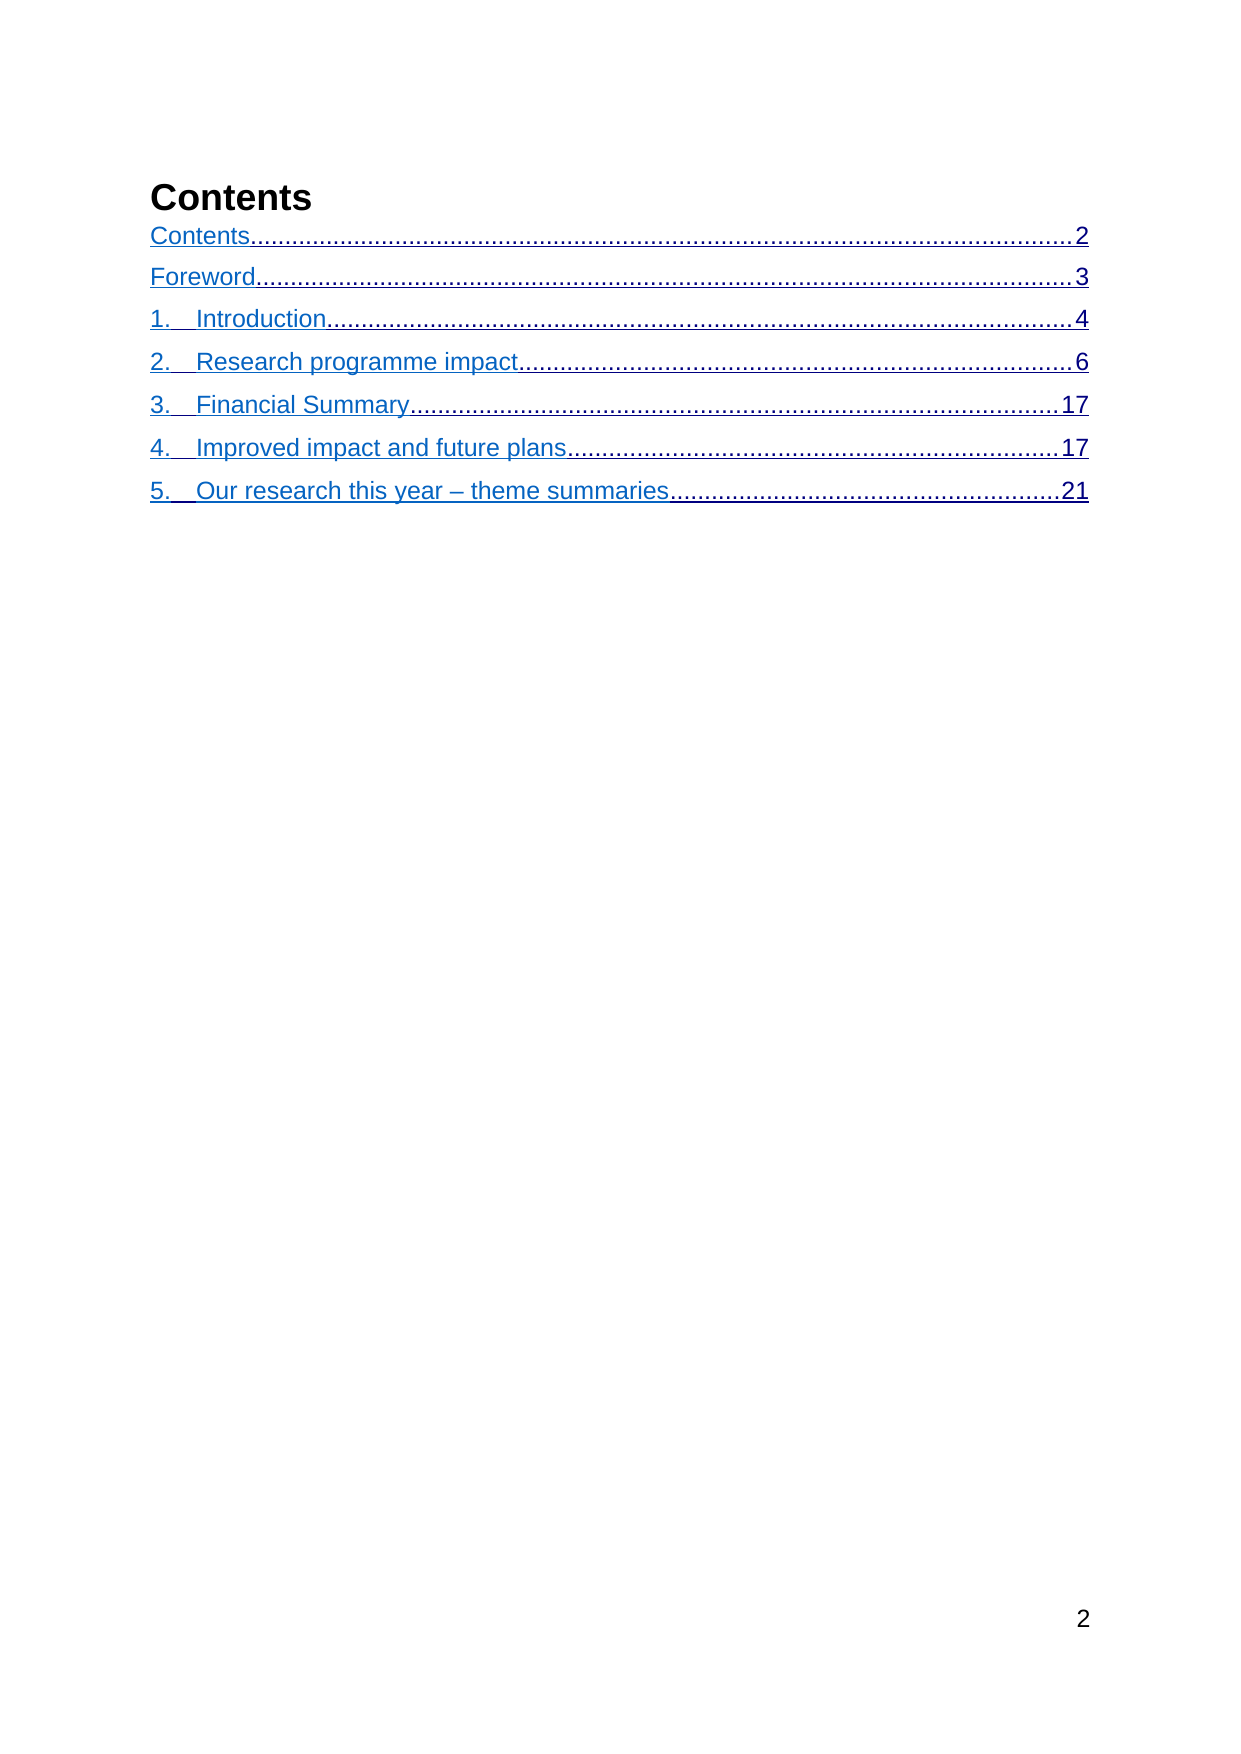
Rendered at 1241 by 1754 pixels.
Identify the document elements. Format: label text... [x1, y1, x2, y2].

text Contents 2 [150, 221, 1090, 250]
text 1. Introduction 4 [150, 303, 1090, 334]
text 3. Financial Summary 17 [150, 389, 1090, 420]
text 2. Research programme impact 6 [150, 346, 1090, 377]
text 5. Our research this year – theme summaries 21 [150, 475, 1090, 506]
subtitle Contents [150, 175, 1090, 218]
text 4. Improved impact and future plans 17 [150, 432, 1090, 463]
text Foreword 3 [150, 262, 1090, 291]
